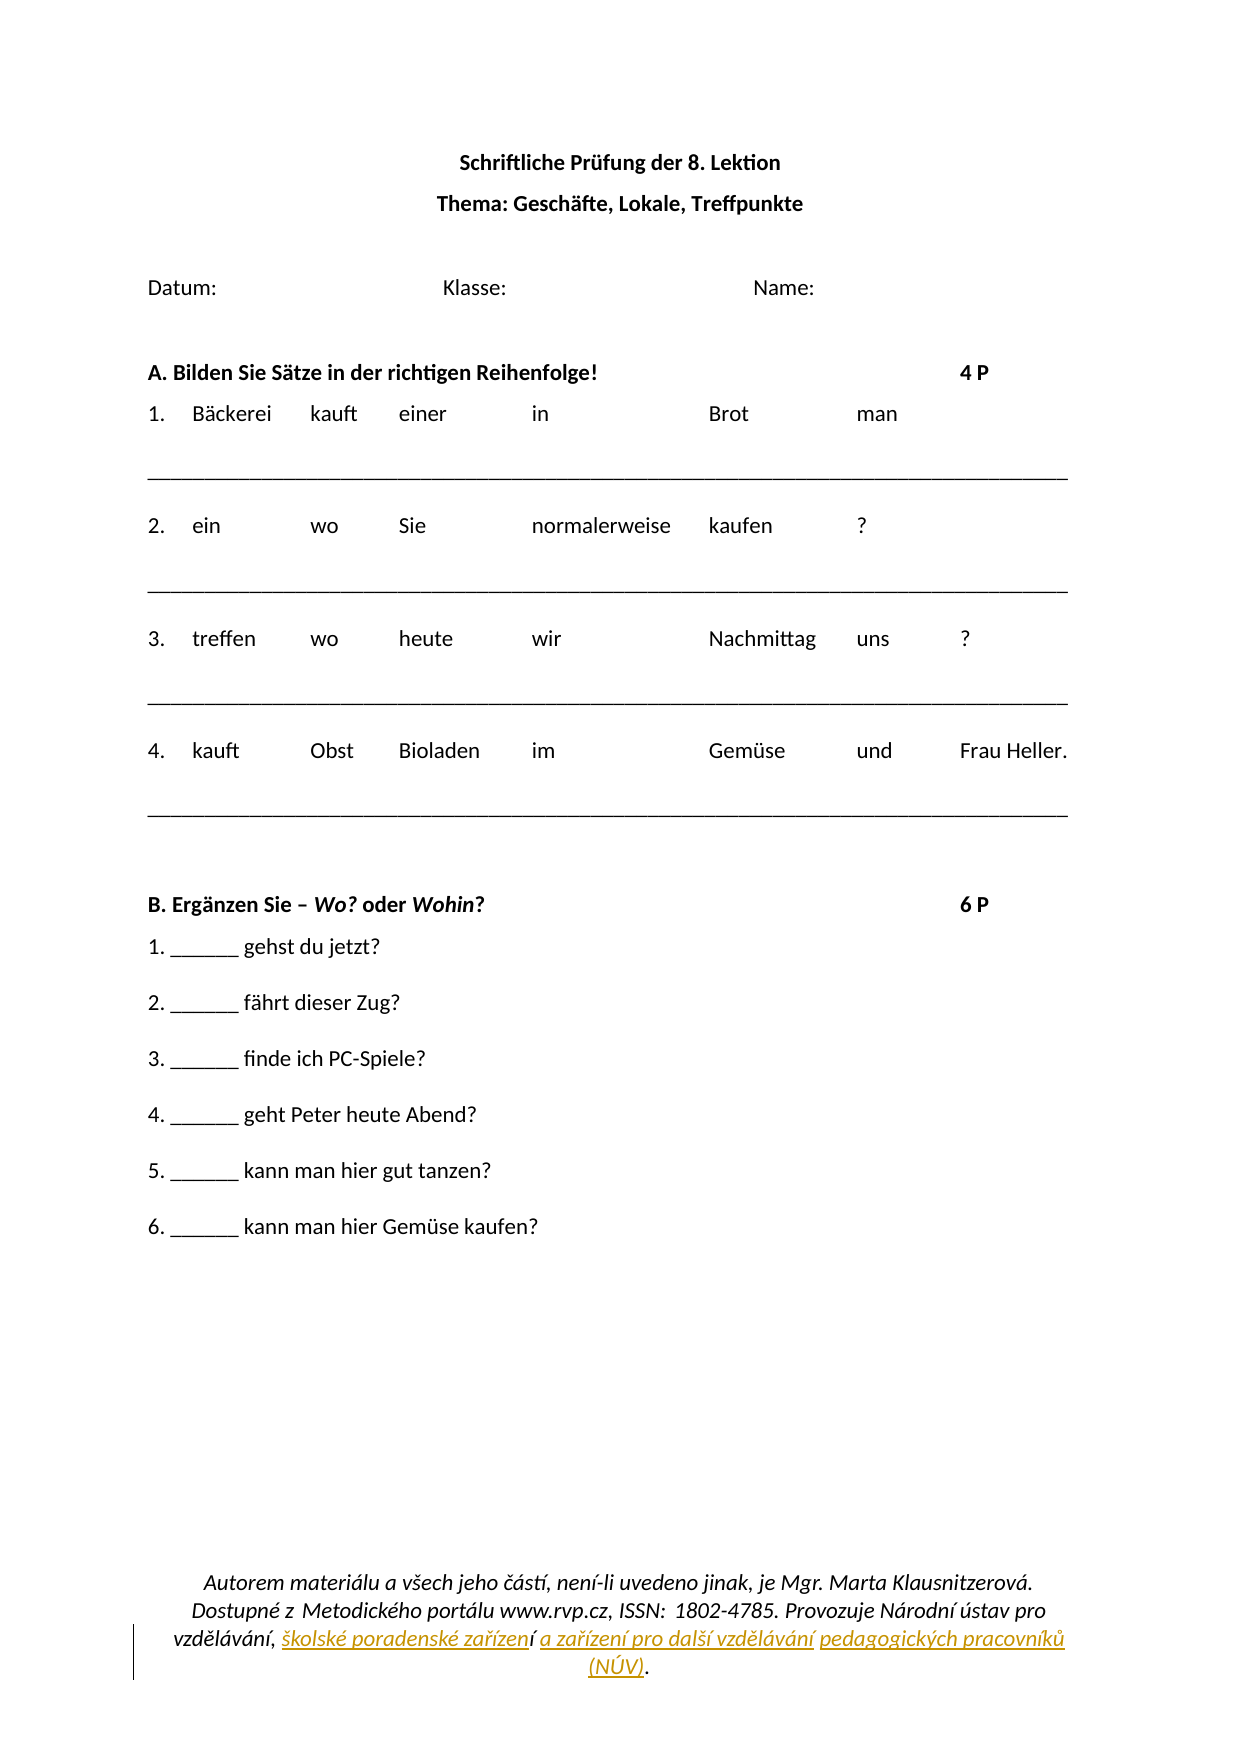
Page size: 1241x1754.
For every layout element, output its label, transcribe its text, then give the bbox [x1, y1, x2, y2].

text 1. ______ gehst du jetzt? [148, 932, 1093, 960]
text 3. ______ finde ich PC-Spiele? [148, 1044, 1093, 1072]
text 1. Bäckerei kauft einer in Brot man [148, 399, 1093, 428]
text 2. ein wo Sie normalerweise kaufen ? [148, 512, 1093, 540]
text 6. ______ kann man hier Gemüse kaufen? [148, 1212, 1093, 1240]
text 2. ______ fährt dieser Zug? [148, 988, 1093, 1016]
text 4. kauft Obst Bioladen im Gemüse und Frau Heller. [148, 736, 1093, 764]
text 3. treffen wo heute wir Nachmittag uns ? [148, 624, 1093, 652]
text 5. ______ kann man hier gut tanzen? [148, 1156, 1093, 1184]
text 4. ______ geht Peter heute Abend? [148, 1100, 1093, 1128]
text B. Ergänzen Sie – Wo? oder Wohin? 6 P [148, 890, 1093, 918]
text A. Bilden Sie Sätze in der richtigen Reihenfolge! 4 P [148, 358, 1093, 386]
text Datum: Klasse: Name: [148, 273, 1093, 302]
text Schriftliche Prüfung der 8. Lektion [148, 148, 1093, 176]
text Thema: Geschäfte, Lokale, Treffpunkte [148, 189, 1093, 218]
